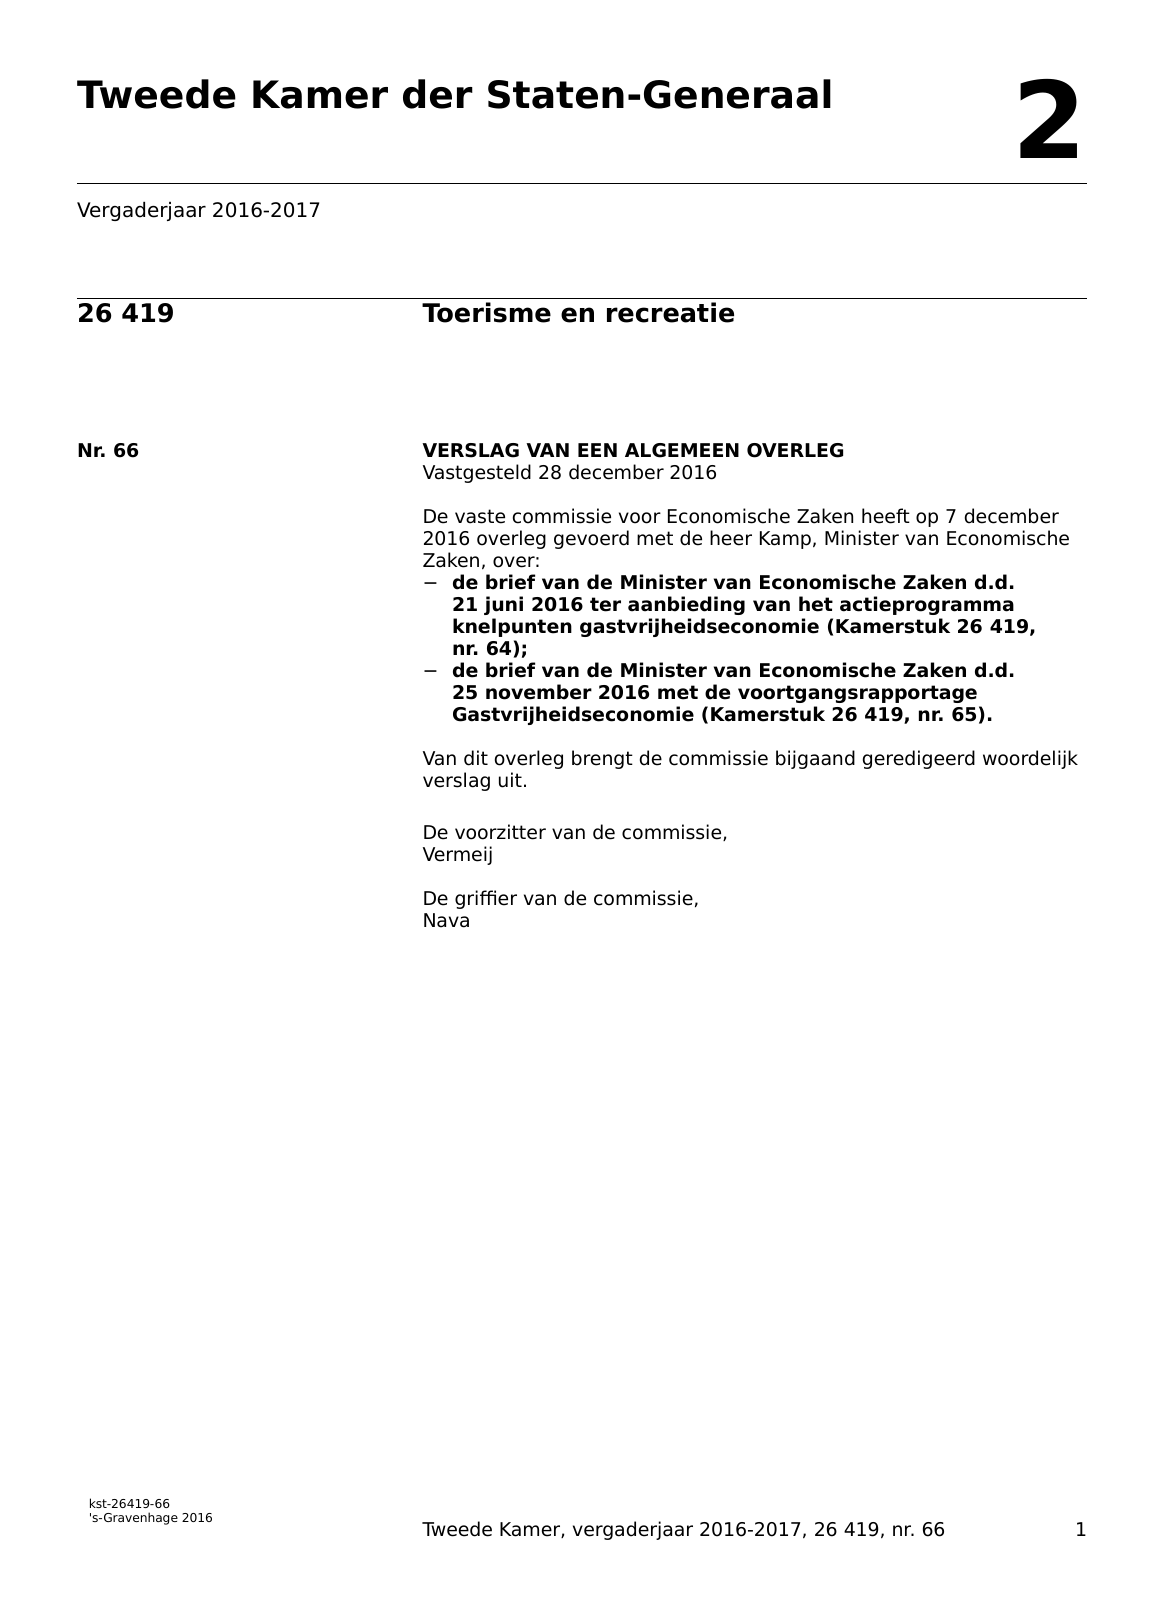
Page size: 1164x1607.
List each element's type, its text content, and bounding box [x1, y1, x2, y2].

table_cell Vergaderjaar 2016-2017 [77, 184, 1087, 298]
table_header Tweede Kamer der Staten-Generaal [77, 59, 886, 183]
subtitle 26 419 Toerisme en recreatie [77, 299, 1087, 329]
text Vastgesteld 28 december 2016 [422, 462, 1087, 484]
text 's-Gravenhage 2016 [88, 1511, 323, 1525]
text Van dit overleg brengt de commissie bijgaand geredigeerd woordelijk verslag uit. [422, 748, 1087, 792]
text De griffier van de commissie, Nava [422, 888, 1087, 932]
text − de brief van de Minister van Economische Zaken d.d. 21 juni 2016 ter aanbieding van het actieprogramma knelpunten gastvrijheidseconomie (Kamerstuk 26 419, nr. 64); [422, 572, 1087, 660]
text − de brief van de Minister van Economische Zaken d.d. 25 november 2016 met de voortgangsrapportage Gastvrijheidseconomie (Kamerstuk 26 419, nr. 65). [422, 660, 1087, 726]
text De vaste commissie voor Economische Zaken heeft op 7 december 2016 overleg gevoerd met de heer Kamp, Minister van Economische Zaken, over: [422, 506, 1087, 572]
text De voorzitter van de commissie, Vermeij [422, 822, 1087, 866]
subtitle Nr. 66 VERSLAG VAN EEN ALGEMEEN OVERLEG [77, 440, 1087, 462]
text kst-26419-66 [88, 1497, 323, 1511]
table_header 2 [886, 59, 1087, 183]
